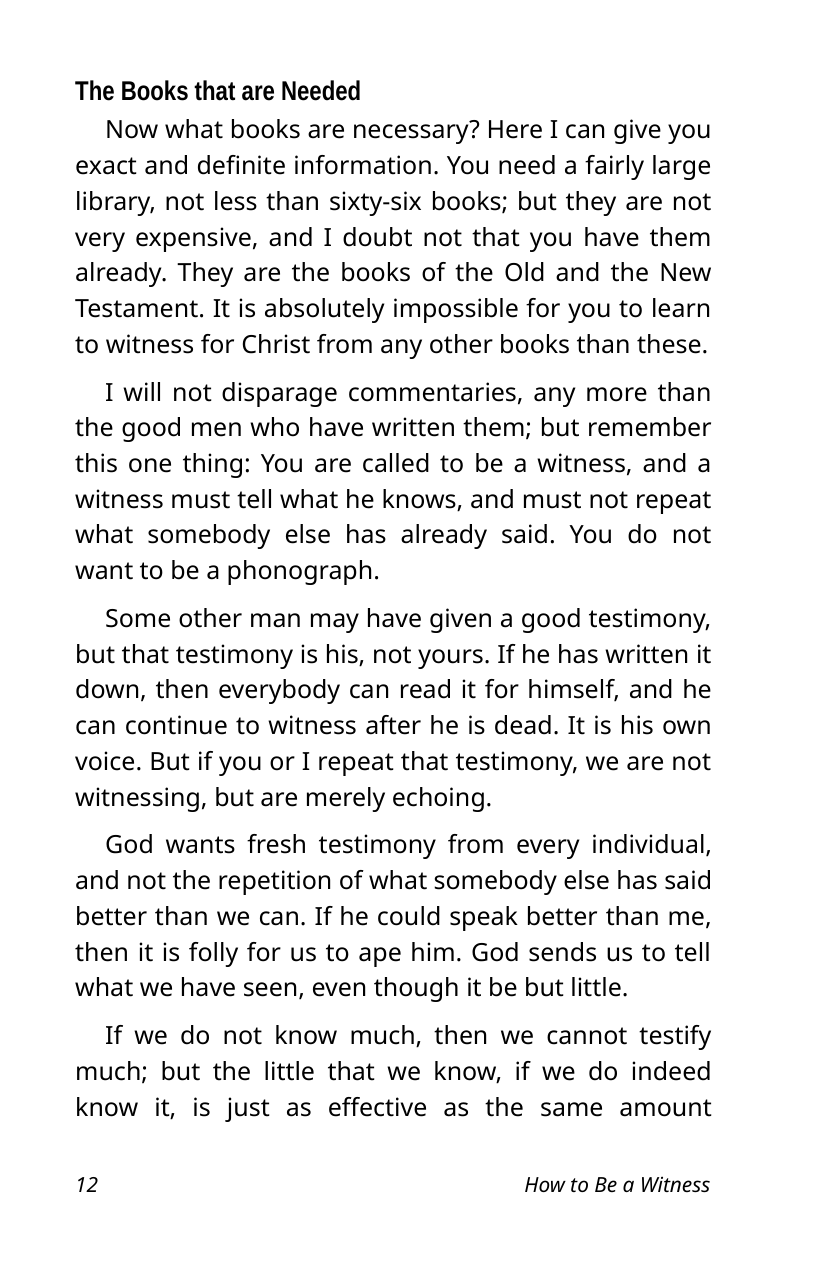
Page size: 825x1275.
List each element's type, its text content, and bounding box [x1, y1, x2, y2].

text Some other man may have given a good testimony, but that testimony is his, not yours. If he has written it down, then everybody can read it for himself, and he can continue to witness after he is dead. It is his own voice. But if you or I repeat that testimony, we are not witnessing, but are merely echoing. [75, 601, 712, 813]
text God wants fresh testimony from every individual, and not the repetition of what somebody else has said better than we can. If he could speak better than me, then it is folly for us to ape him. God sends us to tell what we have seen, even though it be but little. [75, 827, 712, 1004]
text I will not disparage commentaries, any more than the good men who have written them; but remember this one thing: You are called to be a witness, and a witness must tell what he knows, and must not repeat what somebody else has already said. You do not want to be a phonograph. [75, 374, 712, 587]
text If we do not know much, then we cannot testify much; but the little that we know, if we do indeed know it, is just as effective as the same amount [75, 1018, 712, 1123]
subtitle The Books that are Needed [75, 75, 712, 106]
text Now what books are necessary? Here I can give you exact and definite information. You need a fairly large library, not less than sixty-six books; but they are not very expensive, and I doubt not that you have them already. They are the books of the Old and the New Testament. It is absolutely impossible for you to learn to witness for Christ from any other books than these. [75, 112, 712, 361]
